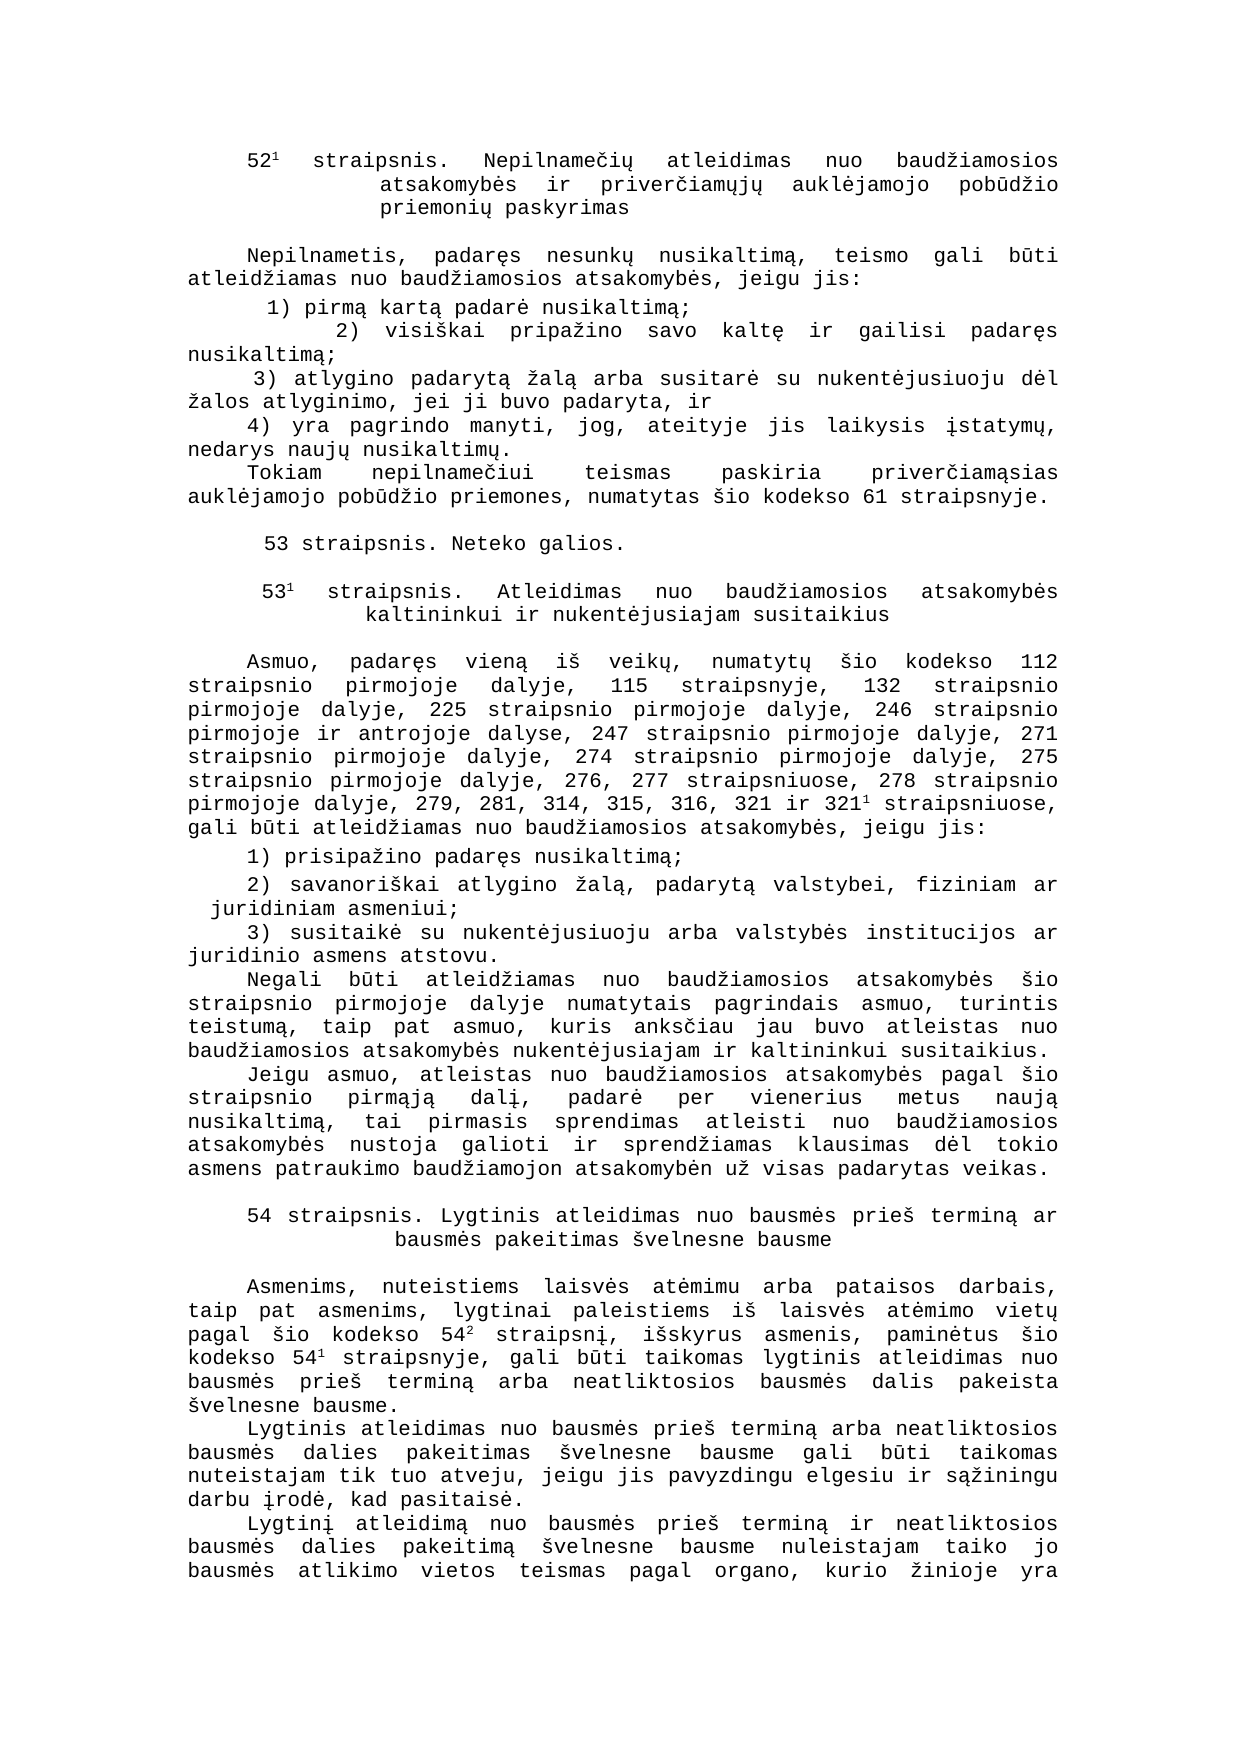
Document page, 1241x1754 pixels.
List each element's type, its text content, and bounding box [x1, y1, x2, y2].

text 53 straipsnis. Neteko galios. [204, 533, 1059, 557]
text 531 straipsnis. Atleidimas nuo baudžiamosios atsakomybės kaltininkui ir nukentėjusiajam susitaikius [261, 581, 1059, 628]
text 4) yra pagrindo manyti, jog, ateityje jis laikysis įstatymų, nedarys naujų nusikaltimų. [187, 415, 1059, 462]
text Lygtinis atleidimas nuo bausmės prieš terminą arba neatliktosios bausmės dalies pakeitimas švelnesne bausme gali būti taikomas nuteistajam tik tuo atveju, jeigu jis pavyzdingu elgesiu ir sąžiningu darbu įrodė, kad pasitaisė. [187, 1418, 1059, 1513]
text Asmuo, padaręs vieną iš veikų, numatytų šio kodekso 112 straipsnio pirmojoje dalyje, 115 straipsnyje, 132 straipsnio pirmojoje dalyje, 225 straipsnio pirmojoje dalyje, 246 straipsnio pirmojoje ir antrojoje dalyse, 247 straipsnio pirmojoje dalyje, 271 straipsnio pirmojoje dalyje, 274 straipsnio pirmojoje dalyje, 275 straipsnio pirmojoje dalyje, 276, 277 straipsniuose, 278 straipsnio pirmojoje dalyje, 279, 281, 314, 315, 316, 321 ir 3211 straipsniuose, gali būti atleidžiamas nuo baudžiamosios atsakomybės, jeigu jis: [187, 652, 1059, 841]
text 3) atlygino padarytą žalą arba susitarė su nukentėjusiuoju dėl žalos atlyginimo, jei ji buvo padaryta, ir [187, 368, 1059, 415]
text 2) visiškai pripažino savo kaltę ir gailisi padaręs nusikaltimą; [187, 321, 1059, 368]
text Nepilnametis, padaręs nesunkų nusikaltimą, teismo gali būti atleidžiamas nuo baudžiamosios atsakomybės, jeigu jis: [187, 244, 1059, 292]
text 521 straipsnis. Nepilnamečių atleidimas nuo baudžiamosios atsakomybės ir priverčiamųjų auklėjamojo pobūdžio priemonių paskyrimas [247, 150, 1059, 221]
text 3) susitaikė su nukentėjusiuoju arba valstybės institucijos ar juridinio asmens atstovu. [187, 922, 1059, 969]
text Jeigu asmuo, atleistas nuo baudžiamosios atsakomybės pagal šio straipsnio pirmąją dalį, padarė per vienerius metus naują nusikaltimą, tai pirmasis sprendimas atleisti nuo baudžiamosios atsakomybės nustoja galioti ir sprendžiamas klausimas dėl tokio asmens patraukimo baudžiamojon atsakomybėn už visas padarytas veikas. [187, 1063, 1059, 1182]
text 1) prisipažino padaręs nusikaltimą; [210, 846, 1059, 869]
text Tokiam nepilnamečiui teismas paskiria priverčiamąsias auklėjamojo pobūdžio priemones, numatytas šio kodekso 61 straipsnyje. [187, 462, 1059, 510]
text Asmenims, nuteistiems laisvės atėmimu arba pataisos darbais, taip pat asmenims, lygtinai paleistiems iš laisvės atėmimo vietų pagal šio kodekso 542 straipsnį, išskyrus asmenis, paminėtus šio kodekso 541 straipsnyje, gali būti taikomas lygtinis atleidimas nuo bausmės prieš terminą arba neatliktosios bausmės dalis pakeista švelnesne bausme. [187, 1276, 1059, 1418]
text 54 straipsnis. Lygtinis atleidimas nuo bausmės prieš terminą ar bausmės pakeitimas švelnesne bausme [247, 1205, 1059, 1253]
text 1) pirmą kartą padarė nusikaltimą; [207, 297, 1059, 321]
text 2) savanoriškai atlygino žalą, padarytą valstybei, fiziniam ar juridiniam asmeniui; [210, 874, 1059, 922]
text Lygtinį atleidimą nuo bausmės prieš terminą ir neatliktosios bausmės dalies pakeitimą švelnesne bausme nuleistajam taiko jo bausmės atlikimo vietos teismas pagal organo, kurio žinioje yra [187, 1513, 1059, 1584]
text Negali būti atleidžiamas nuo baudžiamosios atsakomybės šio straipsnio pirmojoje dalyje numatytais pagrindais asmuo, turintis teistumą, taip pat asmuo, kuris anksčiau jau buvo atleistas nuo baudžiamosios atsakomybės nukentėjusiajam ir kaltininkui susitaikius. [187, 969, 1059, 1063]
